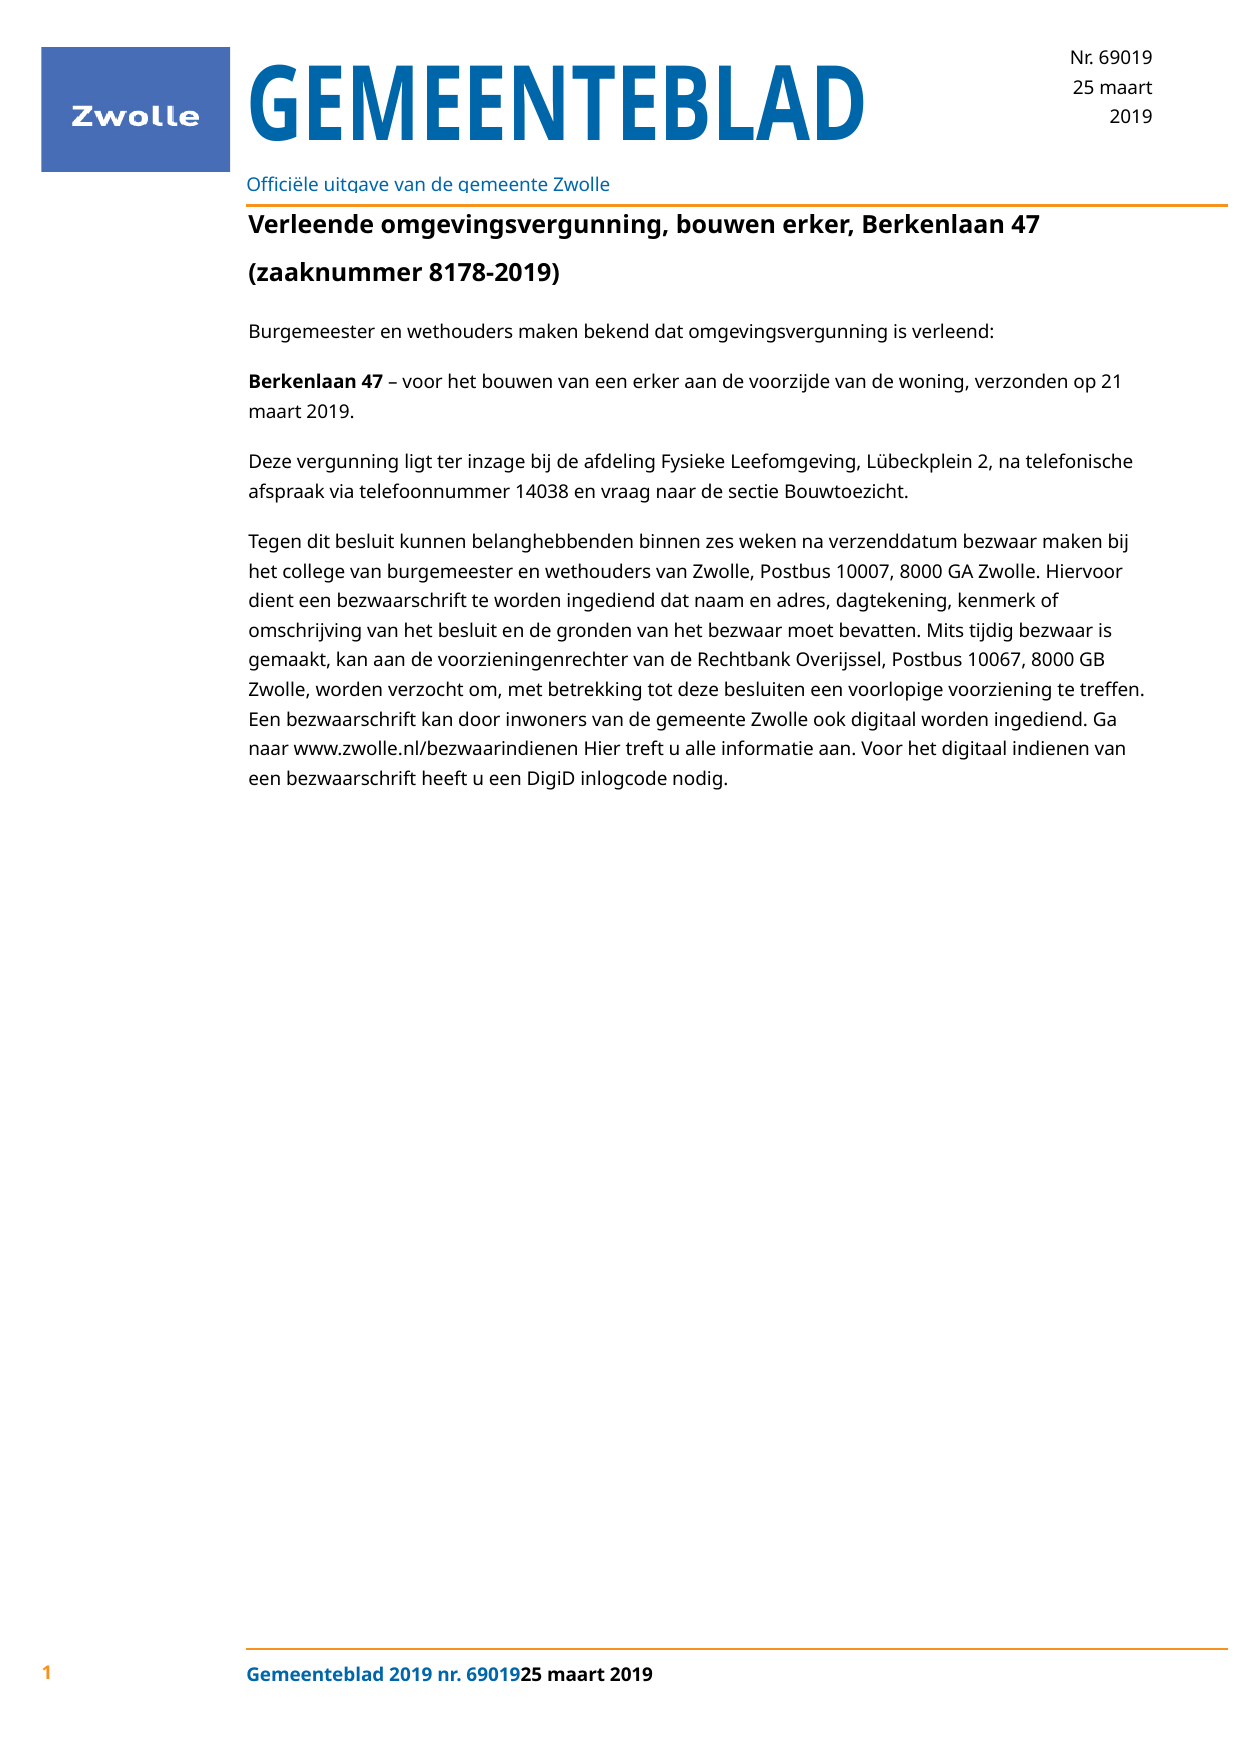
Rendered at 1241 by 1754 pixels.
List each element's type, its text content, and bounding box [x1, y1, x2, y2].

text Tegen dit besluit kunnen belanghebbenden binnen zes weken na verzenddatum bezwaar maken bij het college van burgemeester en wethouders van Zwolle, Postbus 10007, 8000 GA Zwolle. Hiervoor dient een bezwaarschrift te worden ingediend dat naam en adres, dagtekening, kenmerk of omschrijving van het besluit en de gronden van het bezwaar moet bevatten. Mits tijdig bezwaar is gemaakt, kan aan de voorzieningenrechter van de Rechtbank Overijssel, Postbus 10067, 8000 GB Zwolle, worden verzocht om, met betrekking tot deze besluiten een voorlopige voorziening te treffen. Een bezwaarschrift kan door inwoners van de gemeente Zwolle ook digitaal worden ingediend. Ga naar www.zwolle.nl/bezwaarindienen Hier treft u alle informatie aan. Voor het digitaal indienen van een bezwaarschrift heeft u een DigiD inlogcode nodig. [248, 528, 1152, 791]
text Deze vergunning ligt ter inzage bij de afdeling Fysieke Leefomgeving, Lübeckplein 2, na telefonische afspraak via telefoonnummer 14038 en vraag naar de sectie Bouwtoezicht. [248, 448, 1152, 504]
text Verleende omgevingsvergunning, bouwen erker, Berkenlaan 47 (zaaknummer 8178-2019) [248, 207, 1152, 288]
text Berkenlaan 47 – voor het bouwen van een erker aan de voorzijde van de woning, verzonden op 21 maart 2019. [248, 368, 1152, 424]
picture [41, 47, 231, 172]
text Burgemeester en wethouders maken bekend dat omgevingsvergunning is verleend: [248, 318, 1152, 344]
